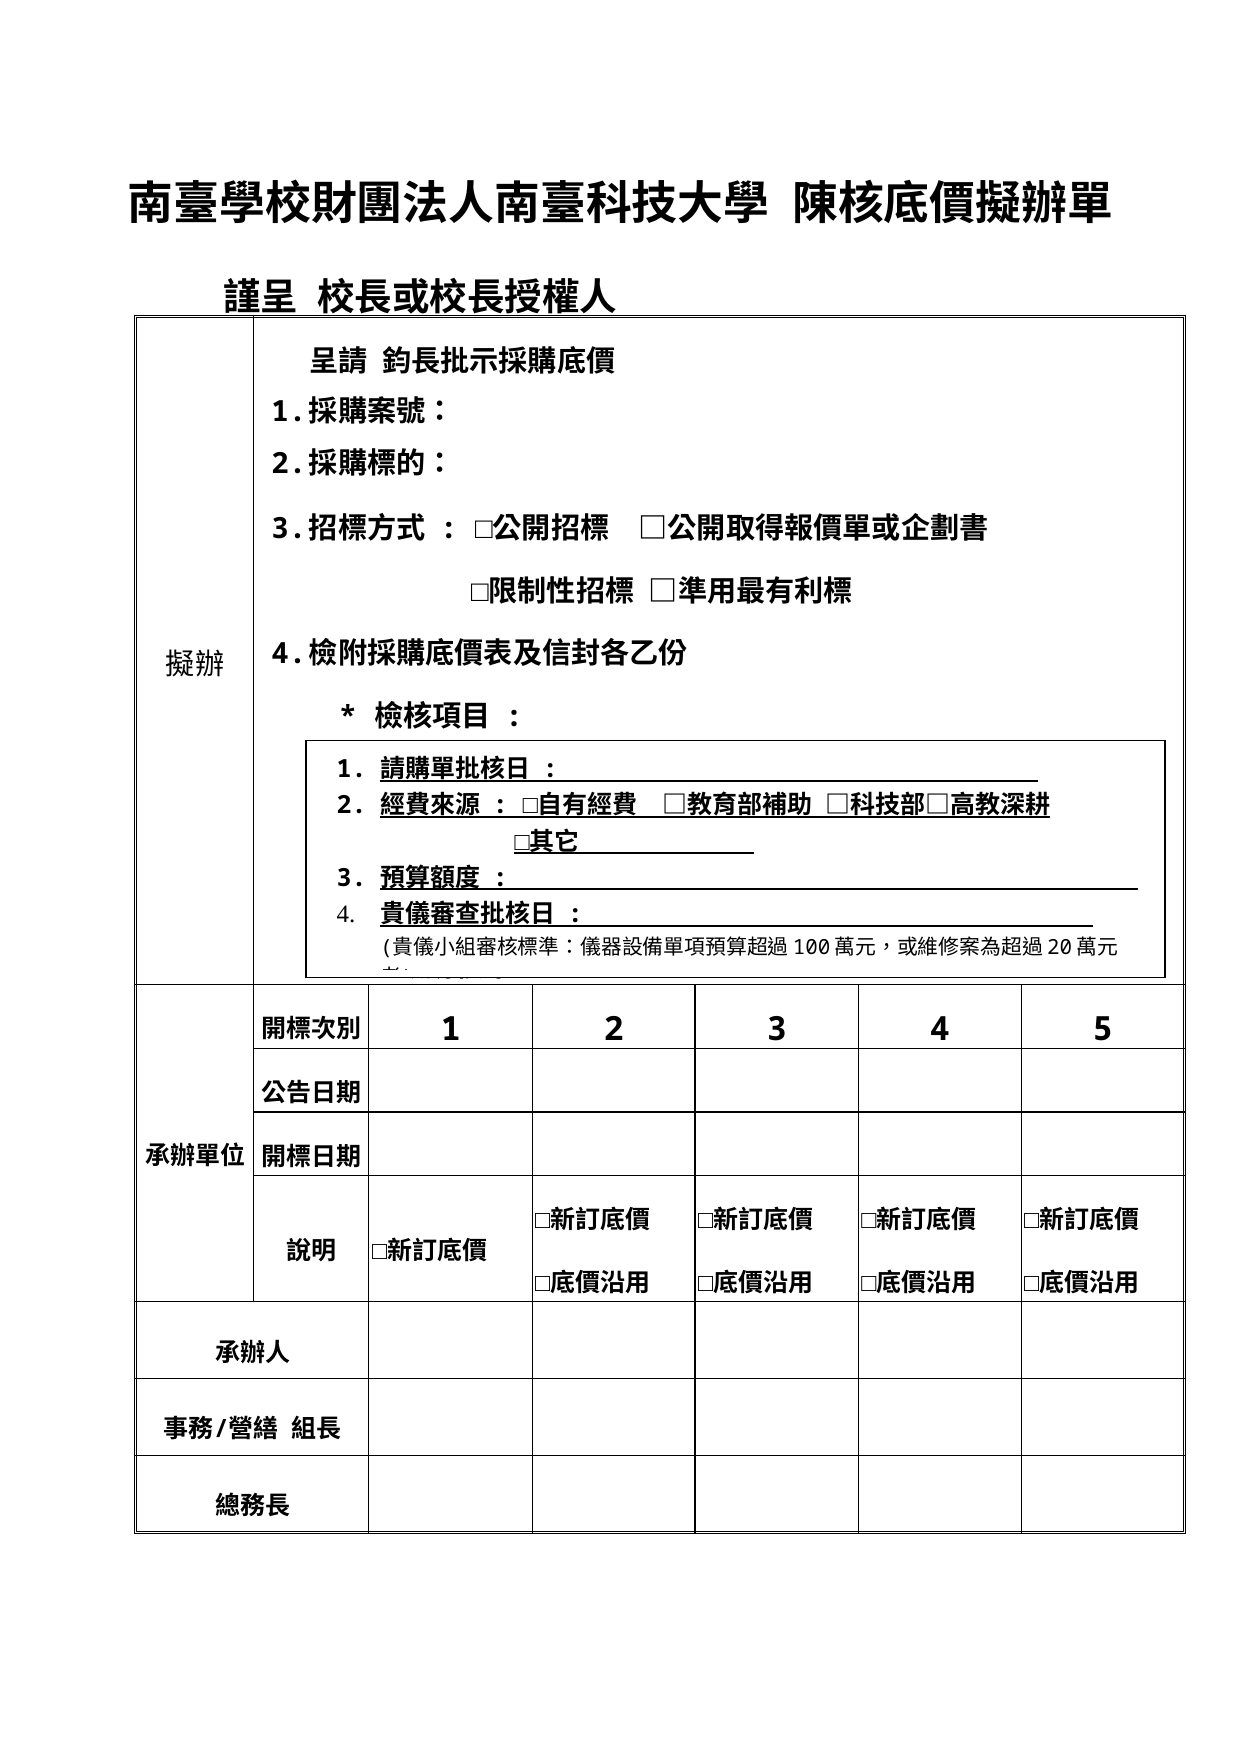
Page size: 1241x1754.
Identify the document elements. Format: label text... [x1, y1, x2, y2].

table_cell [369, 1113, 532, 1175]
table_cell □新訂底價 □底價沿用 [696, 1176, 858, 1301]
table_cell [859, 1113, 1021, 1175]
table_header 呈請 鈞長批示採購底價 採購案號： 採購標的： 招標方式 : □公開招標 □公開取得報價單或企劃書 □限制性招標 □準用最有利標 檢附採購底價表及信封各乙份 * 檢核項目 : 敬請核示! [254, 318, 1183, 984]
table_cell □新訂底價 □底價沿用 [533, 1176, 694, 1301]
table_cell [369, 1049, 532, 1111]
table_cell [859, 1379, 1021, 1454]
table_cell [369, 1456, 532, 1531]
table_cell [533, 1113, 694, 1175]
table_cell [696, 1113, 858, 1175]
table_cell [696, 1456, 858, 1531]
table_cell [696, 1049, 858, 1111]
table_cell [369, 1302, 532, 1378]
table_cell 總務長 [137, 1456, 368, 1531]
table_cell [1022, 1456, 1183, 1531]
table_cell 4 [859, 985, 1021, 1048]
text 南臺學校財團法人南臺科技大學 陳核底價擬辦單 [118, 127, 1122, 252]
table_cell [1022, 1302, 1183, 1378]
table_cell 3 [696, 985, 858, 1048]
table_cell [859, 1049, 1021, 1111]
table_cell [859, 1302, 1021, 1378]
table_cell 承辦單位 [137, 985, 253, 1301]
table_cell [533, 1456, 694, 1531]
table_cell [1022, 1379, 1183, 1454]
table_cell 公告日期 [254, 1049, 368, 1111]
table_cell 承辦人 [137, 1302, 368, 1378]
table_cell □新訂底價 □底價沿用 [859, 1176, 1021, 1301]
text 謹呈 校長或校長授權人 [118, 252, 1122, 314]
table_cell 開標次別 [254, 985, 368, 1048]
table_cell 事務/營繕 組長 [137, 1379, 368, 1454]
table_cell □新訂底價 [369, 1176, 532, 1301]
table_cell [369, 1379, 532, 1454]
table_header 擬辦 [137, 318, 253, 984]
table_cell [1022, 1049, 1183, 1111]
table_cell [696, 1302, 858, 1378]
table_cell 開標日期 [254, 1113, 368, 1175]
table_cell [533, 1302, 694, 1378]
table_cell 1 [369, 985, 532, 1048]
table_cell □新訂底價 □底價沿用 [1022, 1176, 1183, 1301]
table_cell [696, 1379, 858, 1454]
table_cell 說明 [254, 1176, 368, 1301]
table_cell [533, 1049, 694, 1111]
table_cell 5 [1022, 985, 1183, 1048]
table_cell 2 [533, 985, 694, 1048]
table_cell [1022, 1113, 1183, 1175]
table_cell [533, 1379, 694, 1454]
table_cell [859, 1456, 1021, 1531]
